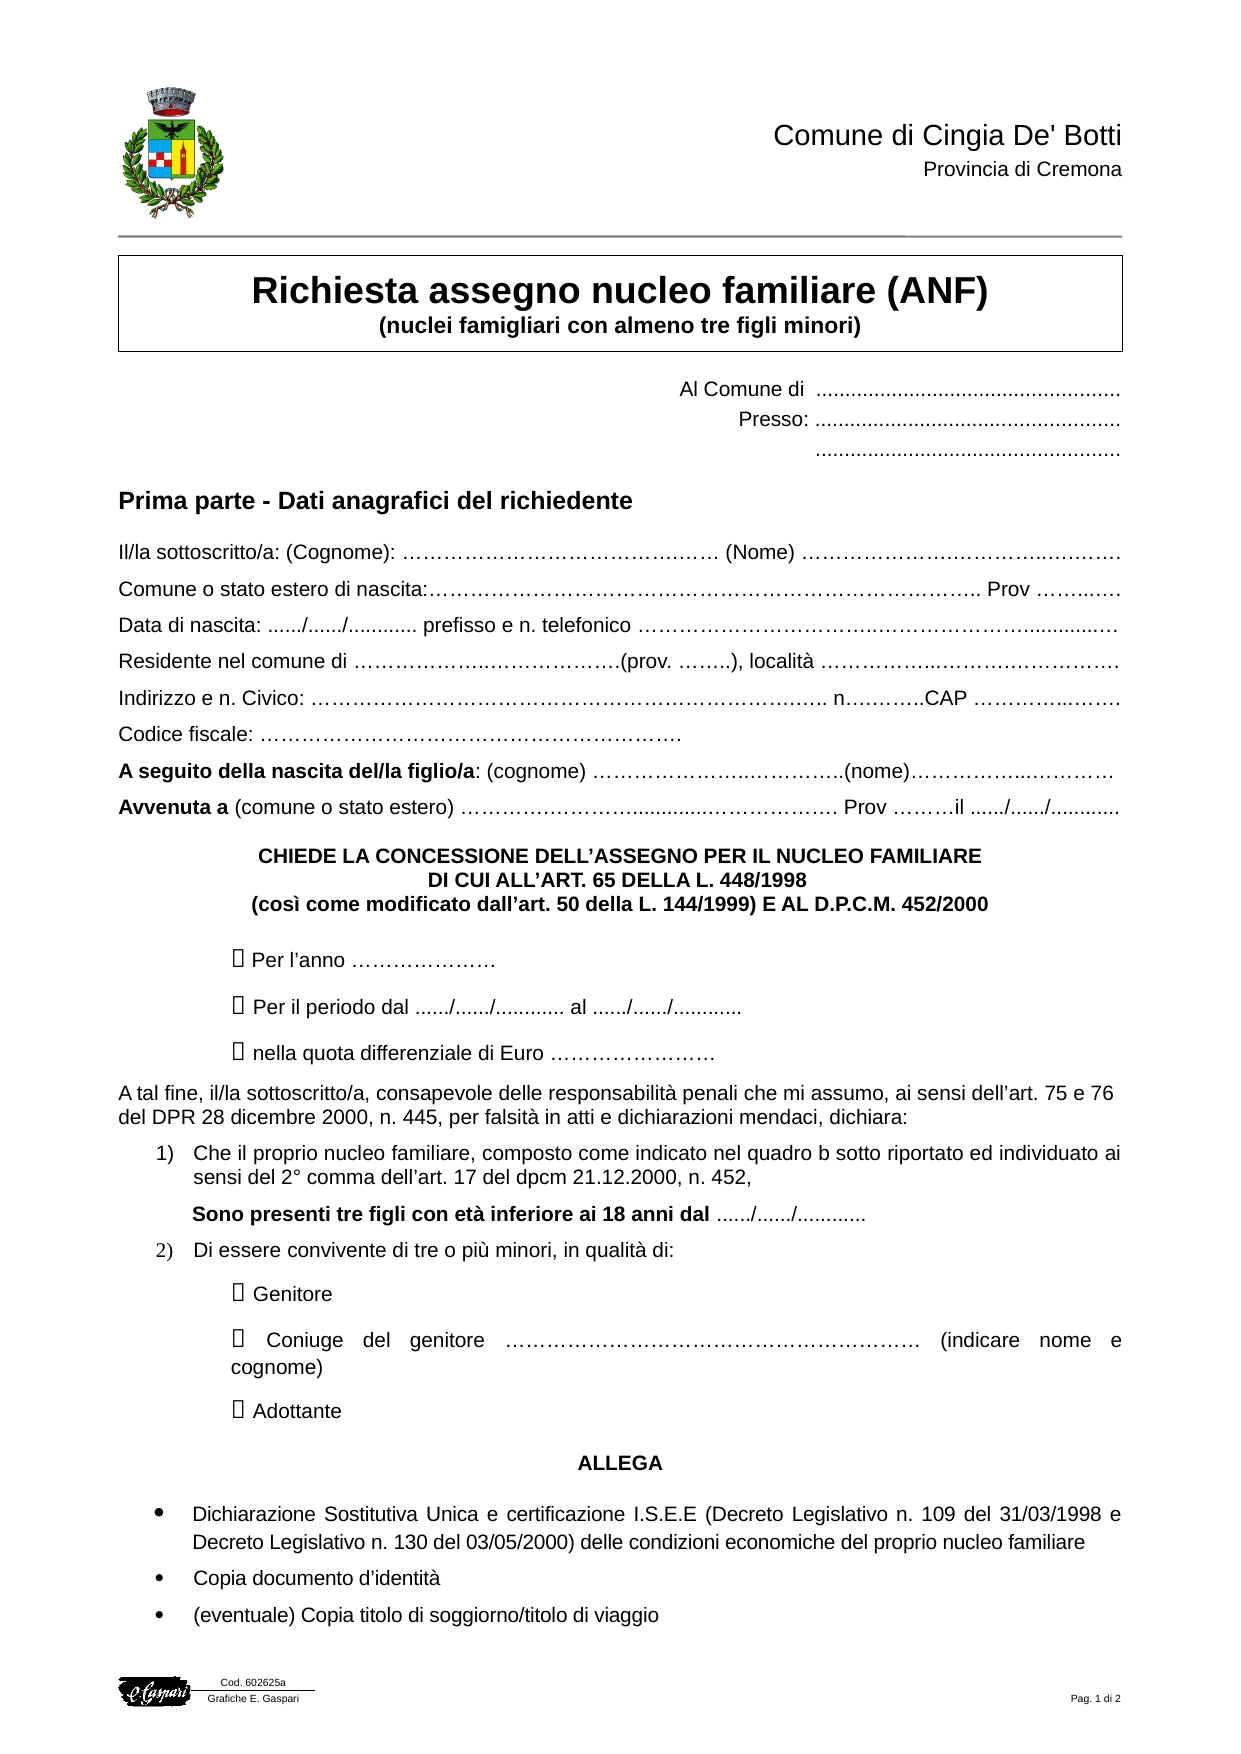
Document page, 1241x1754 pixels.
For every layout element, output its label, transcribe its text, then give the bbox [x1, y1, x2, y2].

text  Per il periodo dal ....../....../............ al ....../....../............ [231, 987, 1122, 1022]
text Data di nascita: ....../....../............ prefisso e n. telefonico ……………………………..………………….............… [118, 613, 1122, 637]
text Avvenuta a (comune o stato estero) ………….………….............………………. Prov ………il ....../....../............ [118, 795, 1122, 819]
text DI CUI ALL’ART. 65 DELLA L. 448/1998 [118, 868, 1122, 892]
text Comune o stato estero di nascita:…………………………………………………………………….. Prov ……...…. [118, 576, 1122, 600]
text  Adottante [231, 1392, 1122, 1426]
text  Coniuge del genitore …………………………………………………… (indicare nome e cognome) [231, 1321, 1122, 1379]
subtitle CHIEDE LA CONCESSIONE DELL’ASSEGNO PER IL NUCLEO FAMILIARE [118, 844, 1122, 868]
text Comune di Cingia De' Botti [224, 118, 1122, 152]
text Residente nel comune di ………………..……………….(prov. ……..), località ……………...……….……………. [118, 649, 1122, 673]
text  Per l’anno ………………… [231, 941, 1122, 975]
list Che il proprio nucleo familiare, composto come indicato nel quadro b sotto riportato ed individuato ai sensi del 2° comma dell’art. 17 del dpcm 21.12.2000, n. 452, [156, 1141, 1122, 1189]
text Presso: [738, 407, 1122, 431]
text ALLEGA [118, 1451, 1122, 1475]
list (eventuale) Copia titolo di soggiorno/titolo di viaggio [156, 1603, 1122, 1627]
text  Genitore [231, 1274, 1122, 1309]
text Codice fiscale: ……………………………………………………. [118, 722, 1122, 746]
table_header Richiesta assegno nucleo familiare (ANF) (nuclei famigliari con almeno tre figli minori) [119, 256, 1122, 351]
text Sono presenti tre figli con età inferiore ai 18 anni dal ....../....../............ [192, 1201, 1122, 1225]
text Provincia di Cremona [224, 157, 1122, 181]
text A seguito della nascita del/la figlio/a: (cognome) …………………..…………..(nome)……………...………… [118, 759, 1122, 783]
text A tal fine, il/la sottoscritto/a, consapevole delle responsabilità penali che mi assumo, ai sensi dell’art. 75 e 76 del DPR 28 dicembre 2000, n. 445, per falsità in atti e dichiarazioni mendaci, dichiara: [118, 1081, 1122, 1128]
picture [117, 1675, 191, 1707]
text Al Comune di [679, 377, 1122, 401]
text (così come modificato dall’art. 50 della L. 144/1999) E AL D.P.C.M. 452/2000 [118, 892, 1122, 916]
list Copia documento d’identità [156, 1566, 1122, 1590]
list Dichiarazione Sostitutiva Unica e certificazione I.S.E.E (Decreto Legislativo n. 109 del 31/03/1998 e Decreto Legislativo n. 130 del 03/05/2000) delle condizioni economiche del proprio nucleo familiare [154, 1502, 1122, 1553]
list Di essere convivente di tre o più minori, in qualità di: [156, 1238, 1122, 1262]
text Prima parte - Dati anagrafici del richiedente [118, 486, 1122, 515]
text Il/la sottoscritto/a: (Cognome): ………………………………….…… (Nome) ………………….…………..….……. [118, 540, 1122, 564]
text  nella quota differenziale di Euro …………………… [231, 1034, 1122, 1068]
text Indirizzo e n. Civico: …………………………………………………………….….. n….……..CAP …………...……. [118, 686, 1122, 710]
picture [122, 87, 224, 219]
